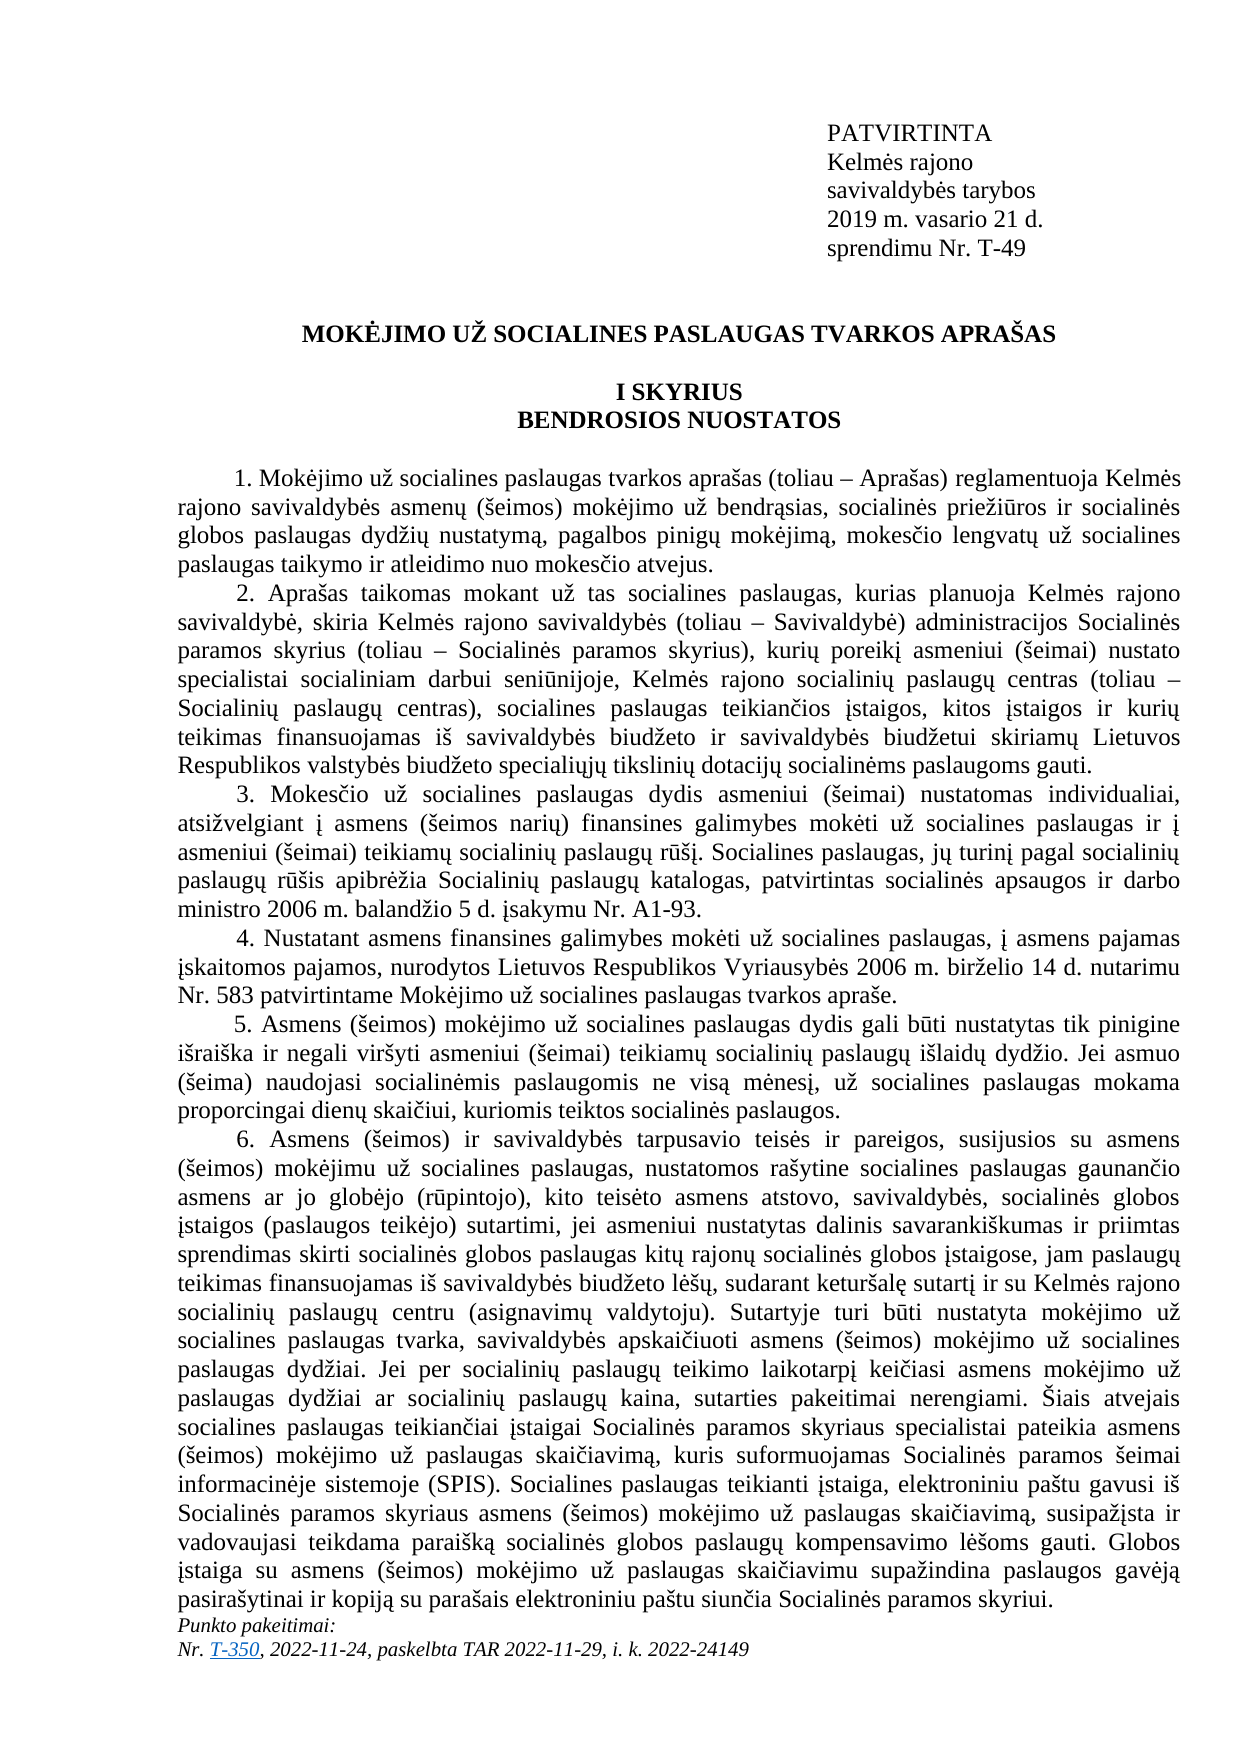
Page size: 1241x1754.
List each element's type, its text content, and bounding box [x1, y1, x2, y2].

text 3. Mokesčio už socialines paslaugas dydis asmeniui (šeimai) nustatomas individualiai, atsižvelgiant į asmens (šeimos narių) finansines galimybes mokėti už socialines paslaugas ir į asmeniui (šeimai) teikiamų socialinių paslaugų rūšį. Socialines paslaugas, jų turinį pagal socialinių paslaugų rūšis apibrėžia Socialinių paslaugų katalogas, patvirtintas socialinės apsaugos ir darbo ministro 2006 m. balandžio 5 d. įsakymu Nr. A1-93. [177, 779, 1181, 923]
text Kelmės rajono [827, 147, 1181, 176]
text 5. Asmens (šeimos) mokėjimo už socialines paslaugas dydis gali būti nustatytas tik pinigine išraiška ir negali viršyti asmeniui (šeimai) teikiamų socialinių paslaugų išlaidų dydžio. Jei asmuo (šeima) naudojasi socialinėmis paslaugomis ne visą mėnesį, už socialines paslaugas mokama proporcingai dienų skaičiui, kuriomis teiktos socialinės paslaugos. [177, 1009, 1181, 1124]
text 2. Aprašas taikomas mokant už tas socialines paslaugas, kurias planuoja Kelmės rajono savivaldybė, skiria Kelmės rajono savivaldybės (toliau – Savivaldybė) administracijos Socialinės paramos skyrius (toliau – Socialinės paramos skyrius), kurių poreikį asmeniui (šeimai) nustato specialistai socialiniam darbui seniūnijoje, Kelmės rajono socialinių paslaugų centras (toliau – Socialinių paslaugų centras), socialines paslaugas teikiančios įstaigos, kitos įstaigos ir kurių teikimas finansuojamas iš savivaldybės biudžeto ir savivaldybės biudžetui skiriamų Lietuvos Respublikos valstybės biudžeto specialiųjų tikslinių dotacijų socialinėms paslaugoms gauti. [177, 578, 1181, 779]
text mokėjimo už socialines paslaugas tvarkos aprašas [177, 319, 1181, 348]
text 1. Mokėjimo už socialines paslaugas tvarkos aprašas (toliau – Aprašas) reglamentuoja Kelmės rajono savivaldybės asmenų (šeimos) mokėjimo už bendrąsias, socialinės priežiūros ir socialinės globos paslaugas dydžių nustatymą, pagalbos pinigų mokėjimą, mokesčio lengvatų už socialines paslaugas taikymo ir atleidimo nuo mokesčio atvejus. [177, 463, 1181, 578]
text 6. Asmens (šeimos) ir savivaldybės tarpusavio teisės ir pareigos, susijusios su asmens (šeimos) mokėjimu už socialines paslaugas, nustatomos rašytine socialines paslaugas gaunančio asmens ar jo globėjo (rūpintojo), kito teisėto asmens atstovo, savivaldybės, socialinės globos įstaigos (paslaugos teikėjo) sutartimi, jei asmeniui nustatytas dalinis savarankiškumas ir priimtas sprendimas skirti socialinės globos paslaugas kitų rajonų socialinės globos įstaigose, jam paslaugų teikimas finansuojamas iš savivaldybės biudžeto lėšų, sudarant keturšalę sutartį ir su Kelmės rajono socialinių paslaugų centru (asignavimų valdytoju). Sutartyje turi būti nustatyta mokėjimo už socialines paslaugas tvarka, savivaldybės apskaičiuoti asmens (šeimos) mokėjimo už socialines paslaugas dydžiai. Jei per socialinių paslaugų teikimo laikotarpį keičiasi asmens mokėjimo už paslaugas dydžiai ar socialinių paslaugų kaina, sutarties pakeitimai nerengiami. Šiais atvejais socialines paslaugas teikiančiai įstaigai Socialinės paramos skyriaus specialistai pateikia asmens (šeimos) mokėjimo už paslaugas skaičiavimą, kuris suformuojamas Socialinės paramos šeimai informacinėje sistemoje (SPIS). Socialines paslaugas teikianti įstaiga, elektroniniu paštu gavusi iš Socialinės paramos skyriaus asmens (šeimos) mokėjimo už paslaugas skaičiavimą, susipažįsta ir vadovaujasi teikdama paraišką socialinės globos paslaugų kompensavimo lėšoms gauti. Globos įstaiga su asmens (šeimos) mokėjimo už paslaugas skaičiavimu supažindina paslaugos gavėją pasirašytinai ir kopiją su parašais elektroniniu paštu siunčia Socialinės paramos skyriui. [177, 1124, 1181, 1613]
text Patvirtinta [827, 118, 1181, 147]
text 2019 m. vasario 21 d. [827, 204, 1181, 233]
text sprendimu Nr. T-49 [827, 233, 1181, 262]
text 4. Nustatant asmens finansines galimybes mokėti už socialines paslaugas, į asmens pajamas įskaitomos pajamos, nurodytos Lietuvos Respublikos Vyriausybės 2006 m. birželio 14 d. nutarimu Nr. 583 patvirtintame Mokėjimo už socialines paslaugas tvarkos apraše. [177, 923, 1181, 1009]
text savivaldybės tarybos [827, 176, 1181, 204]
text Punkto pakeitimai: [177, 1613, 1181, 1637]
text I SKYRIUS [177, 377, 1181, 406]
text BENDROSIOS NUOSTATOS [177, 406, 1181, 434]
text Nr. T-350, 2022-11-24, paskelbta TAR 2022-11-29, i. k. 2022-24149 [177, 1637, 1181, 1661]
